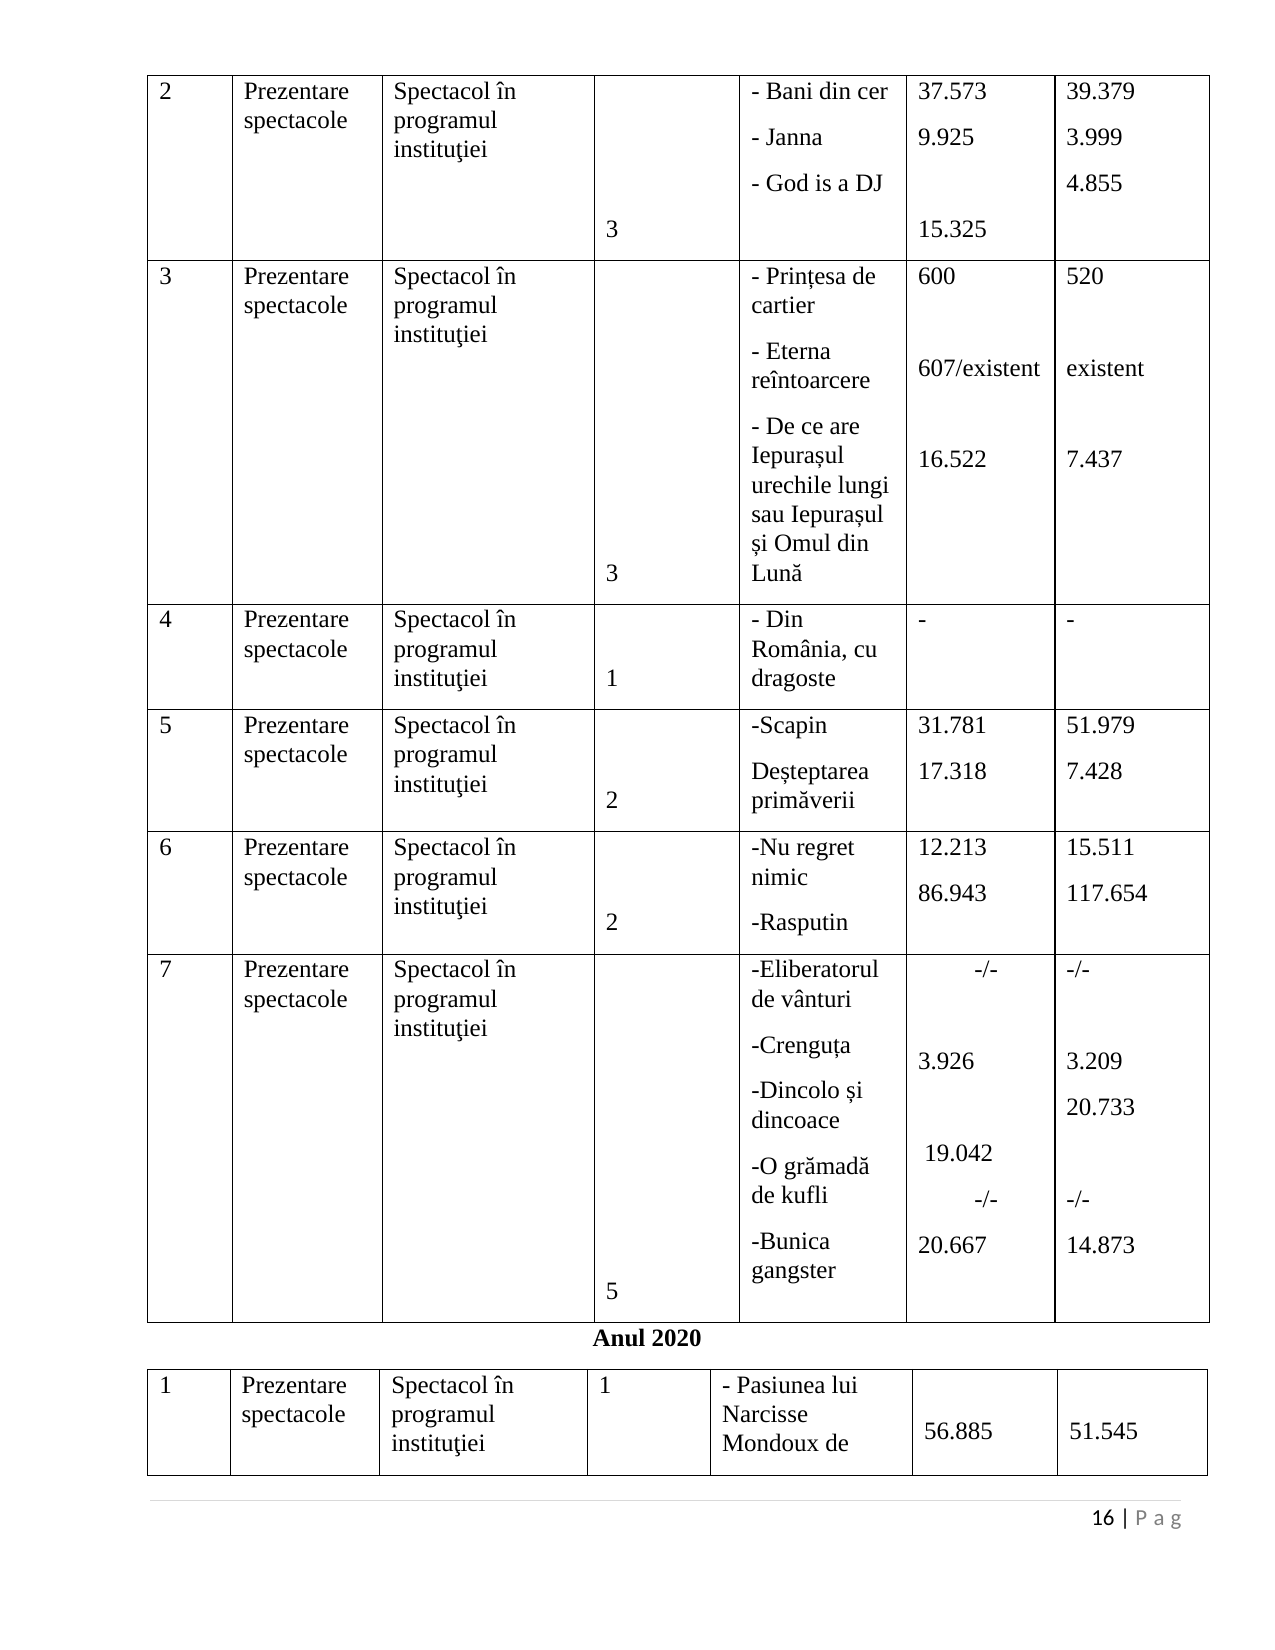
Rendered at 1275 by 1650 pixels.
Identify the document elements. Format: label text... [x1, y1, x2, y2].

table_cell 12.213 86.943 [907, 832, 1054, 953]
table_cell 37.573 9.925 15.325 [907, 76, 1054, 260]
table_cell 2 [148, 76, 232, 260]
table_cell - [907, 605, 1054, 709]
table_cell 7 [148, 955, 232, 1322]
table_header 1 [148, 1370, 230, 1474]
table_cell Prezentare spectacole [233, 76, 382, 260]
table_cell 31.781 17.318 [907, 710, 1054, 831]
table_cell 2 [595, 710, 739, 831]
table_header - Pasiunea lui Narcisse Mondoux de [711, 1370, 912, 1474]
table_cell 39.379 3.999 4.855 [1056, 76, 1209, 260]
table_cell Spectacol în programul instituţiei [383, 605, 594, 709]
table_cell -Scapin Deșteptarea primăverii [740, 710, 906, 831]
table_cell - Din România, cu dragoste [740, 605, 906, 709]
table_cell 1 [595, 605, 739, 709]
table_cell -Eliberatorul de vânturi -Crenguța -Dincolo și dincoace -O grămadă de kufli -Bunica gangster [740, 955, 906, 1322]
table_cell -/- 3.209 20.733 -/- 14.873 [1056, 955, 1209, 1322]
table_cell Spectacol în programul instituţiei [383, 76, 594, 260]
table_cell 51.979 7.428 [1056, 710, 1209, 831]
table_cell 3 [148, 261, 232, 603]
table_cell 15.511 117.654 [1056, 832, 1209, 953]
table_cell - Bani din cer - Janna - God is a DJ [740, 76, 906, 260]
table_header Prezentare spectacole [231, 1370, 379, 1474]
table_cell 6 [148, 832, 232, 953]
table_cell Spectacol în programul instituţiei [383, 261, 594, 603]
table_cell Prezentare spectacole [233, 261, 382, 603]
table_cell 5 [595, 955, 739, 1322]
table_cell -/- 3.926 19.042 -/- 20.667 [907, 955, 1054, 1322]
table_cell - Prințesa de cartier - Eterna reîntoarcere - De ce are Iepurașul urechile lungi sau Iepurașul și Omul din Lună [740, 261, 906, 603]
table_header 51.545 [1058, 1370, 1207, 1474]
table_cell -Nu regret nimic -Rasputin [740, 832, 906, 953]
table_cell 2 [595, 832, 739, 953]
table_cell 4 [148, 605, 232, 709]
table_cell Spectacol în programul instituţiei [383, 832, 594, 953]
text Anul 2020 [150, 1323, 1181, 1352]
table_cell Spectacol în programul instituţiei [383, 955, 594, 1322]
table_header 1 [588, 1370, 710, 1474]
table_cell 5 [148, 710, 232, 831]
table_cell Prezentare spectacole [233, 605, 382, 709]
table_cell 520 existent 7.437 [1056, 261, 1209, 603]
table_cell Prezentare spectacole [233, 955, 382, 1322]
table_header Spectacol în programul instituţiei [380, 1370, 587, 1474]
table_cell Prezentare spectacole [233, 832, 382, 953]
table_cell Spectacol în programul instituţiei [383, 710, 594, 831]
table_header 56.885 [913, 1370, 1057, 1474]
table_cell Prezentare spectacole [233, 710, 382, 831]
table_cell 3 [595, 261, 739, 603]
table_cell 3 [595, 76, 739, 260]
table_cell 600 607/existent 16.522 [907, 261, 1054, 603]
table_cell - [1056, 605, 1209, 709]
